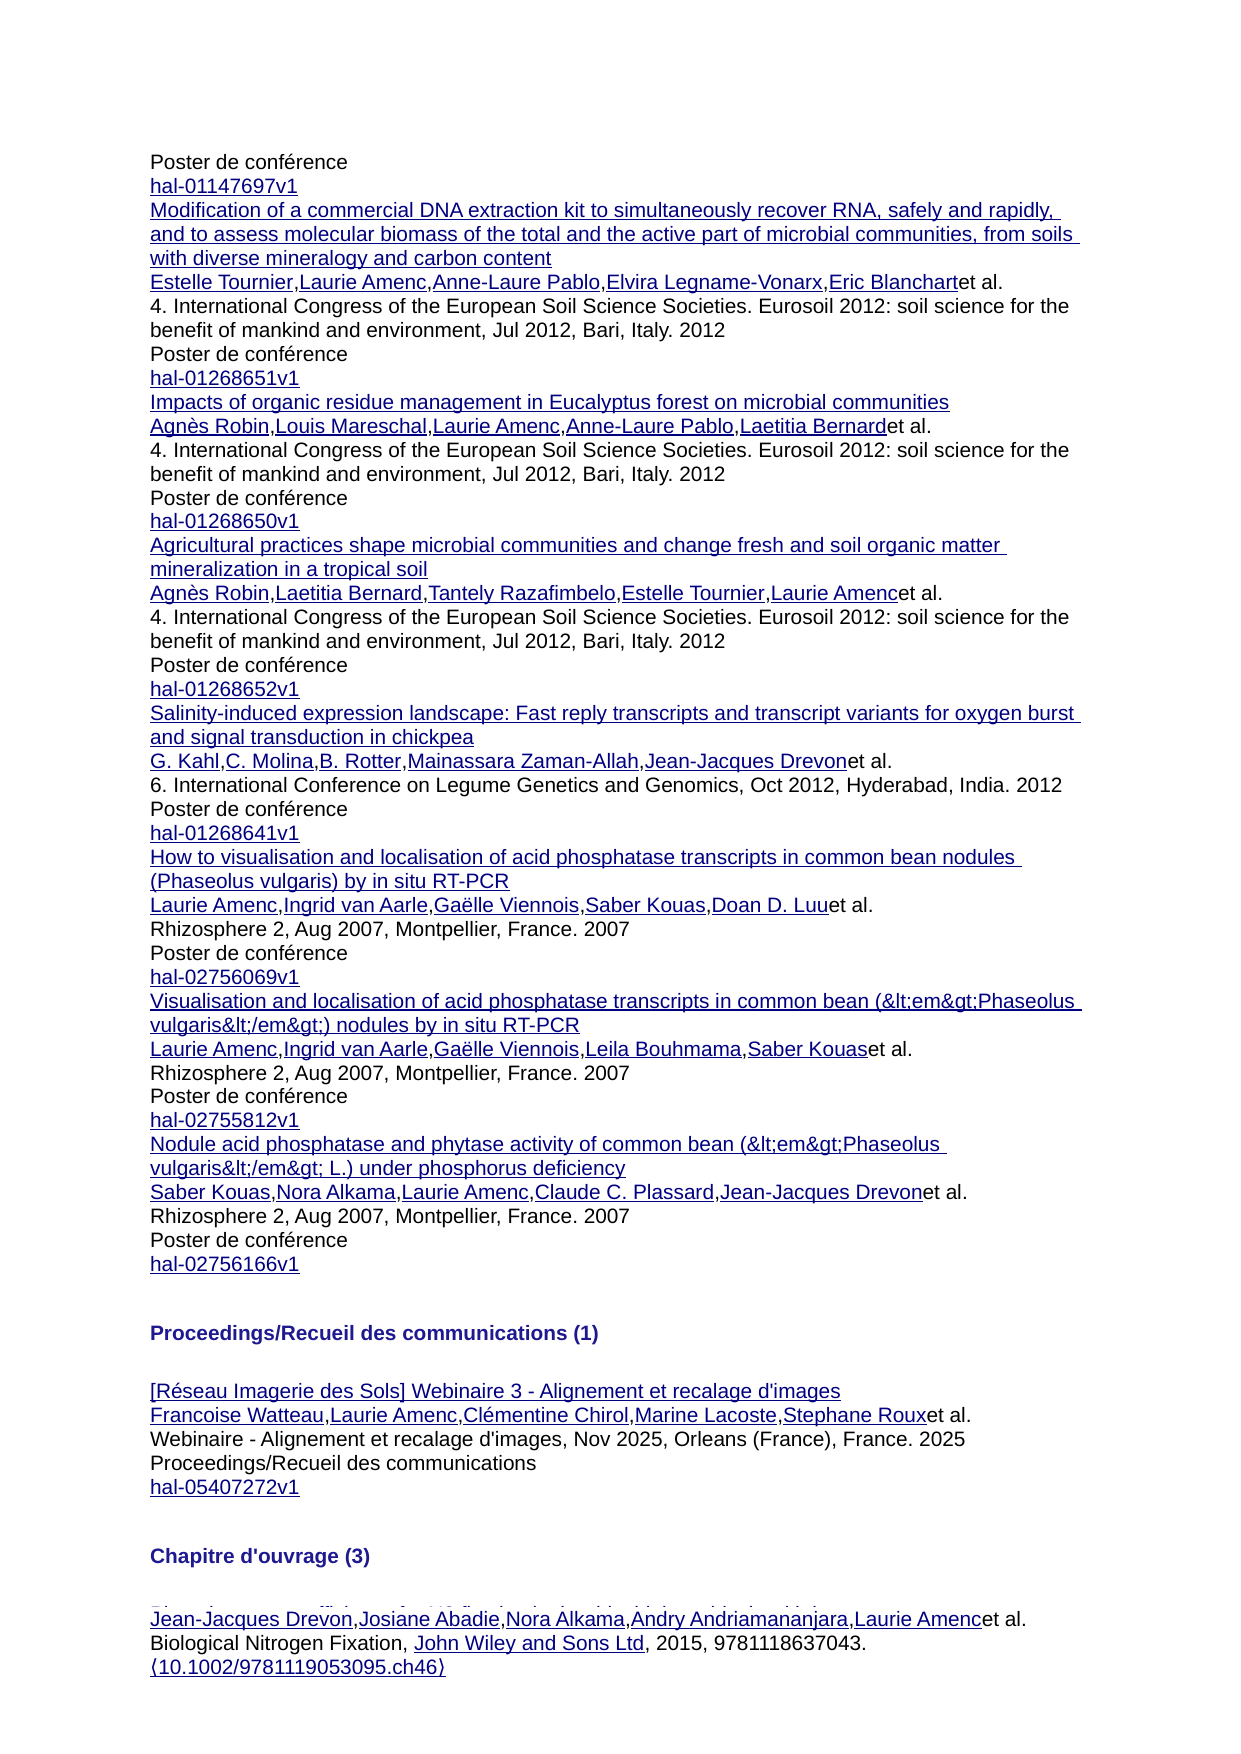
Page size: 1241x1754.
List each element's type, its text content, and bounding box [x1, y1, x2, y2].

table_cell Poster de conférence hal-01147697v1 [150, 150, 1090, 198]
table_cell How to visualisation and localisation of acid phosphatase transcripts in common bean nodules (Phaseolus vulgaris) by in situ RT-PCR Laurie Amenc,Ingrid van Aarle,Gaëlle Viennois,Saber Kouas,Doan D. Luuet al. Rhizosphere 2, Aug 2007, Montpellier, France. 2007 Poster de conférence hal-02756069v1 [150, 845, 1090, 988]
table_cell Visualisation and localisation of acid phosphatase transcripts in common bean (&lt;em&gt;Phaseolus vulgaris&lt;/em&gt;) nodules by in situ RT-PCR Laurie Amenc,Ingrid van Aarle,Gaëlle Viennois,Leila Bouhmama,Saber Kouaset al. Rhizosphere 2, Aug 2007, Montpellier, France. 2007 Poster de conférence hal-02755812v1 [150, 989, 1090, 1132]
table_header Phosphorus use efficiency for N2 fixation in the rhizobial symbiosis with legumes Jean-Jacques Drevon,Josiane Abadie,Nora Alkama,Andry Andriamananjara,Laurie Amencet al. Biological Nitrogen Fixation, John Wiley and Sons Ltd, 2015, 9781118637043. ⟨10.1002/9781119053095.ch46⟩ Chapitre d'ouvrage hal-01269507v1 [150, 1602, 1090, 1679]
subtitle Chapitre d'ouvrage (3) [150, 1544, 1090, 1568]
table_header [Réseau Imagerie des Sols] Webinaire 3 - Alignement et recalage d'images Francoise Watteau,Laurie Amenc,Clémentine Chirol,Marine Lacoste,Stephane Rouxet al. Webinaire - Alignement et recalage d'images, Nov 2025, Orleans (France), France. 2025 Proceedings/Recueil des communications hal-05407272v1 [150, 1379, 1090, 1499]
table_cell Modification of a commercial DNA extraction kit to simultaneously recover RNA, safely and rapidly, and to assess molecular biomass of the total and the active part of microbial communities, from soils with diverse mineralogy and carbon content Estelle Tournier,Laurie Amenc,Anne-Laure Pablo,Elvira Legname-Vonarx,Eric Blanchartet al. 4. International Congress of the European Soil Science Societies. Eurosoil 2012: soil science for the benefit of mankind and environment, Jul 2012, Bari, Italy. 2012 Poster de conférence hal-01268651v1 [150, 198, 1090, 389]
table_cell Impacts of organic residue management in Eucalyptus forest on microbial communities Agnès Robin,Louis Mareschal,Laurie Amenc,Anne-Laure Pablo,Laetitia Bernardet al. 4. International Congress of the European Soil Science Societies. Eurosoil 2012: soil science for the benefit of mankind and environment, Jul 2012, Bari, Italy. 2012 Poster de conférence hal-01268650v1 [150, 390, 1090, 533]
table_cell Nodule acid phosphatase and phytase activity of common bean (&lt;em&gt;Phaseolus vulgaris&lt;/em&gt; L.) under phosphorus deficiency Saber Kouas,Nora Alkama,Laurie Amenc,Claude C. Plassard,Jean-Jacques Drevonet al. Rhizosphere 2, Aug 2007, Montpellier, France. 2007 Poster de conférence hal-02756166v1 [150, 1132, 1090, 1276]
table_cell Agricultural practices shape microbial communities and change fresh and soil organic matter mineralization in a tropical soil Agnès Robin,Laetitia Bernard,Tantely Razafimbelo,Estelle Tournier,Laurie Amencet al. 4. International Congress of the European Soil Science Societies. Eurosoil 2012: soil science for the benefit of mankind and environment, Jul 2012, Bari, Italy. 2012 Poster de conférence hal-01268652v1 [150, 533, 1090, 701]
subtitle Proceedings/Recueil des communications (1) [150, 1321, 1090, 1345]
table_cell Salinity-induced expression landscape: Fast reply transcripts and transcript variants for oxygen burst and signal transduction in chickpea G. Kahl,C. Molina,B. Rotter,Mainassara Zaman-Allah,Jean-Jacques Drevonet al. 6. International Conference on Legume Genetics and Genomics, Oct 2012, Hyderabad, India. 2012 Poster de conférence hal-01268641v1 [150, 701, 1090, 845]
